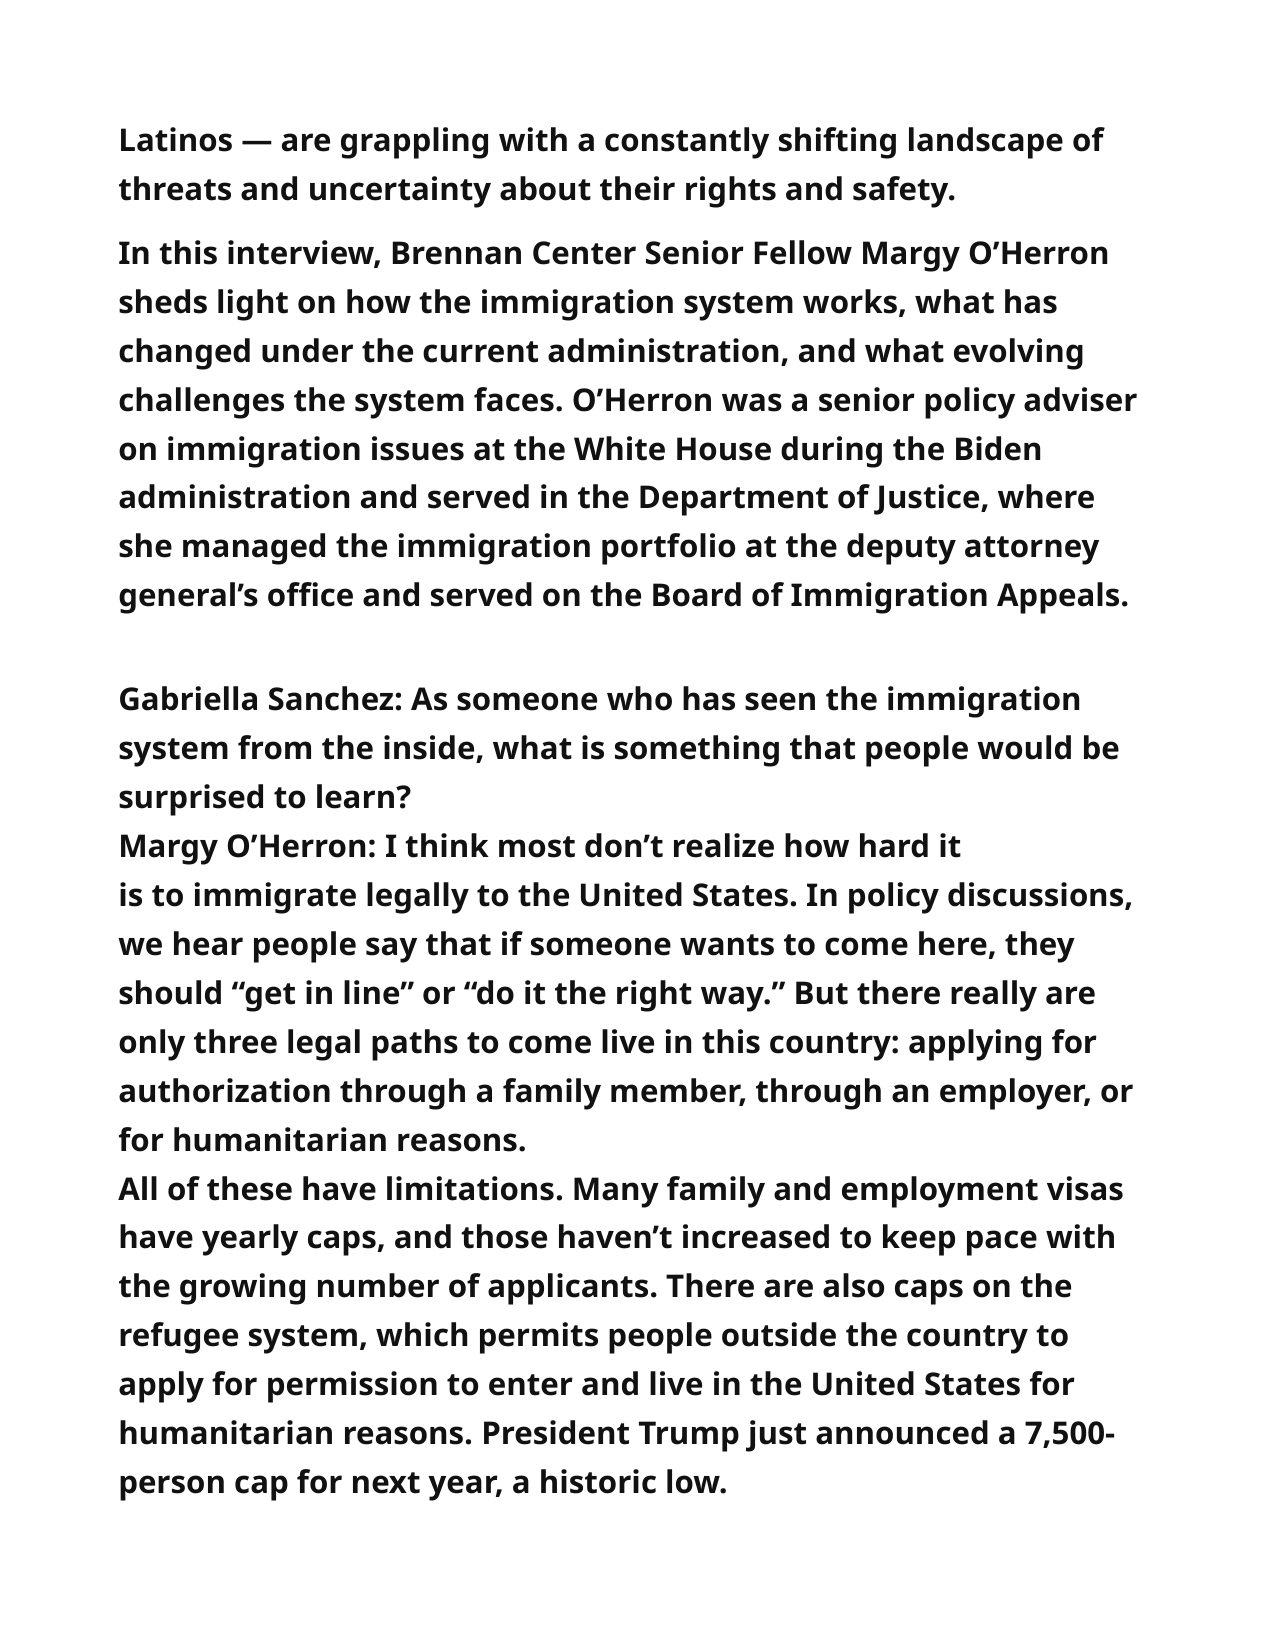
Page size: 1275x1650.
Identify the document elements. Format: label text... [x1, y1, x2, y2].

text Latinos — are grappling with a constantly shifting landscape of threats and uncertainty about their rights and safety. [118, 118, 1157, 210]
text Margy O’Herron: I think most don’t realize how hard it is to immigrate legally to the United States. In policy discussions, we hear people say that if someone wants to come here, they should “get in line” or “do it the right way.” But there really are only three legal paths to come live in this country: applying for authorization through a family member, through an employer, or for humanitarian reasons. [118, 824, 1157, 1160]
text Gabriella Sanchez: As someone who has seen the immigration system from the inside, what is something that people would be surprised to learn? [118, 677, 1157, 817]
text All of these have limitations. Many family and employment visas have yearly caps, and those haven’t increased to keep pace with the growing number of applicants. There are also caps on the refugee system, which permits people outside the country to apply for permission to enter and live in the United States for humanitarian reasons. President Trump just announced a 7,500-person cap for next year, a historic low. [118, 1167, 1157, 1503]
text In this interview, Brennan Center Senior Fellow Margy O’Herron sheds light on how the immigration system works, what has changed under the current administration, and what evolving challenges the system faces. O’Herron was a senior policy adviser on immigration issues at the White House during the Biden administration and served in the Department of Justice, where she managed the immigration portfolio at the deputy attorney general’s office and served on the Board of Immigration Appeals. [118, 231, 1157, 616]
